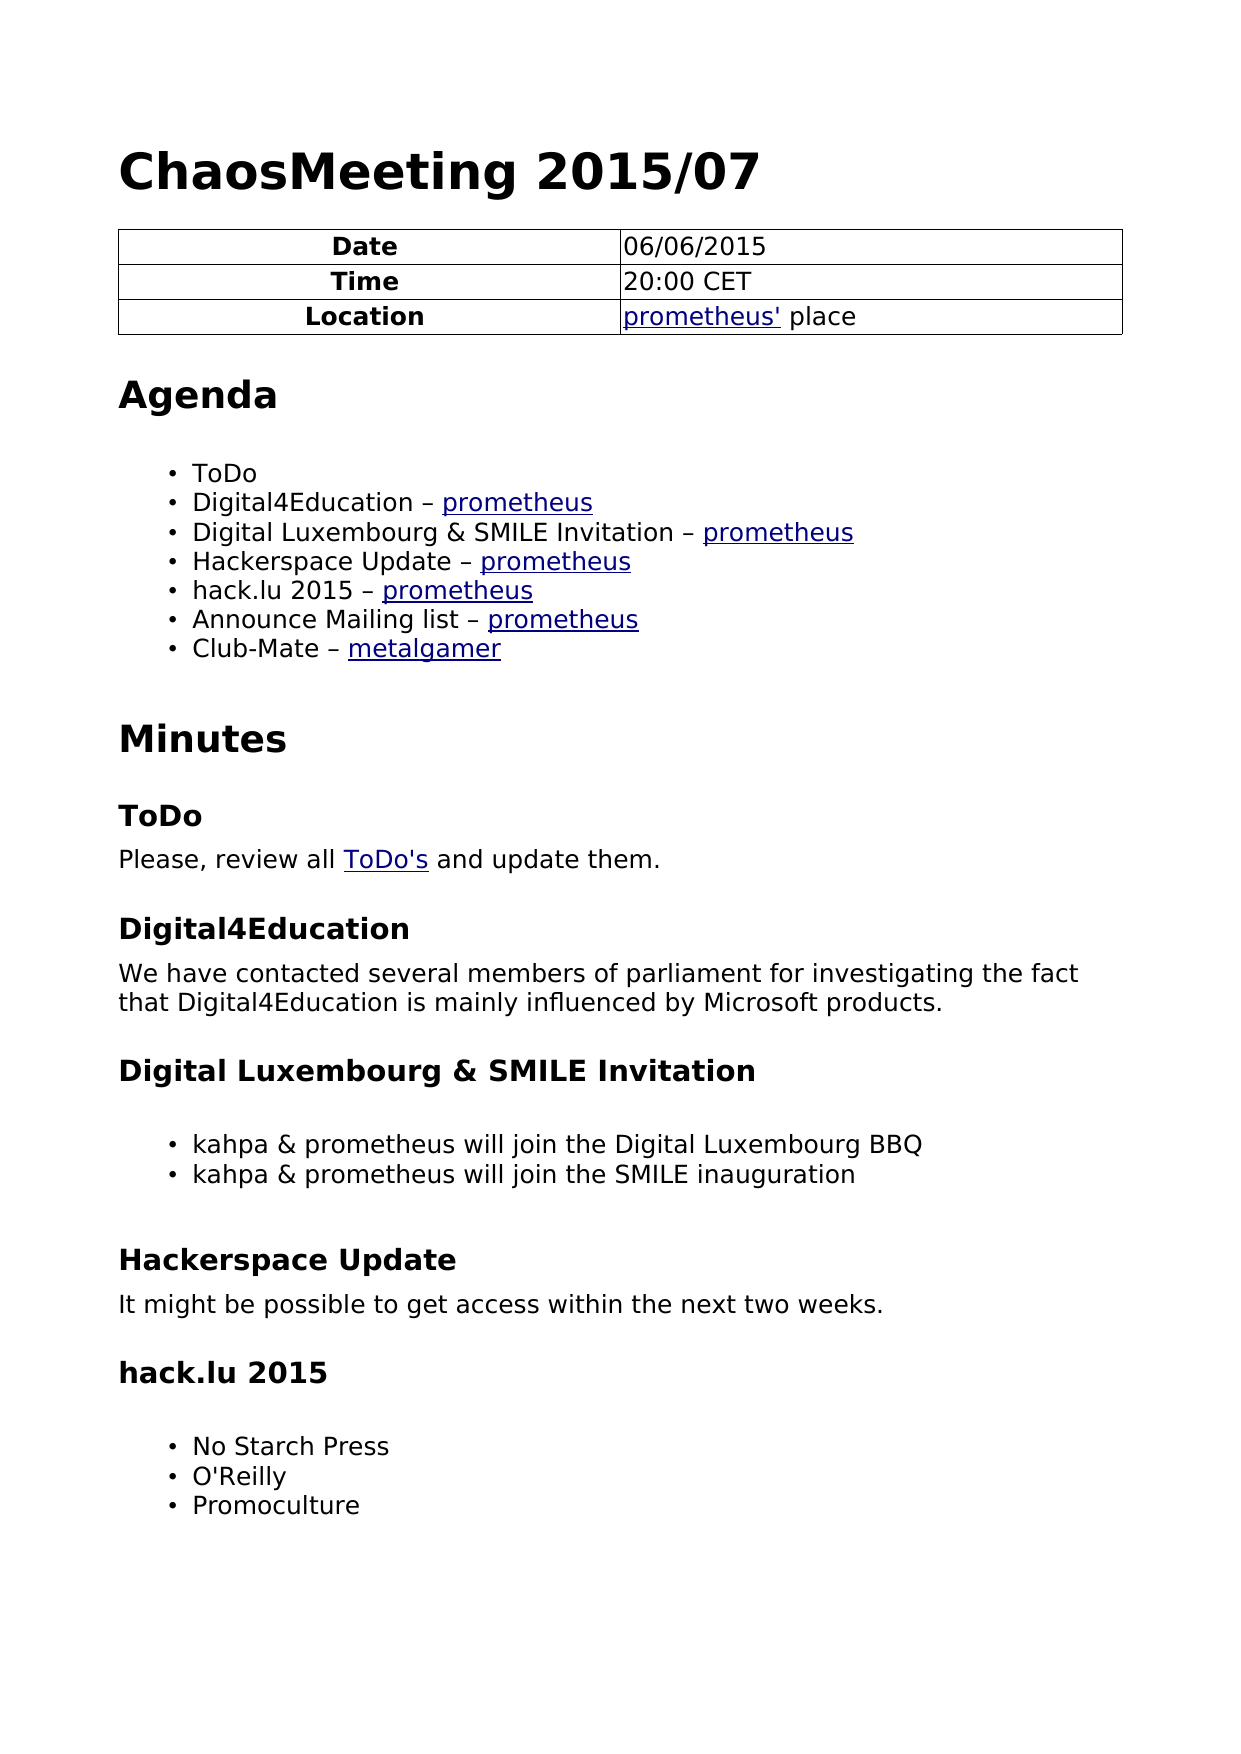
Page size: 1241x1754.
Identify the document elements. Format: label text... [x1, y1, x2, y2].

subtitle ChaosMeeting 2015/07 [118, 143, 1122, 201]
table_cell 20:00 CET [621, 265, 1122, 299]
list Hackerspace Update – prometheus [177, 547, 1122, 576]
list ToDo [177, 459, 1122, 489]
table_cell prometheus' place [621, 300, 1122, 334]
subtitle Digital4Education [118, 912, 1122, 946]
list Digital Luxembourg & SMILE Invitation – prometheus [177, 518, 1122, 547]
text Please, review all ToDo's and update them. [118, 846, 1122, 875]
list O'Reilly [177, 1462, 1122, 1491]
list Club-Mate – metalgamer [177, 634, 1122, 664]
text We have contacted several members of parliament for investigating the fact that Digital4Education is mainly influenced by Microsoft products. [118, 959, 1122, 1017]
text It might be possible to get access within the next two weeks. [118, 1290, 1122, 1319]
table_header Date [119, 230, 620, 264]
subtitle Digital Luxembourg & SMILE Invitation [118, 1055, 1122, 1089]
subtitle ToDo [118, 799, 1122, 833]
table_cell Time [119, 265, 620, 299]
list No Starch Press [177, 1432, 1122, 1462]
list kahpa & prometheus will join the Digital Luxembourg BBQ [177, 1131, 1122, 1160]
subtitle Hackerspace Update [118, 1243, 1122, 1277]
table_cell Location [119, 300, 620, 334]
subtitle Minutes [118, 718, 1122, 762]
subtitle hack.lu 2015 [118, 1357, 1122, 1391]
table_header 06/06/2015 [621, 230, 1122, 264]
list kahpa & prometheus will join the SMILE inauguration [177, 1160, 1122, 1189]
list Announce Mailing list – prometheus [177, 605, 1122, 634]
subtitle Agenda [118, 374, 1122, 417]
list hack.lu 2015 – prometheus [177, 576, 1122, 605]
list Digital4Education – prometheus [177, 489, 1122, 518]
list Promoculture [177, 1491, 1122, 1520]
